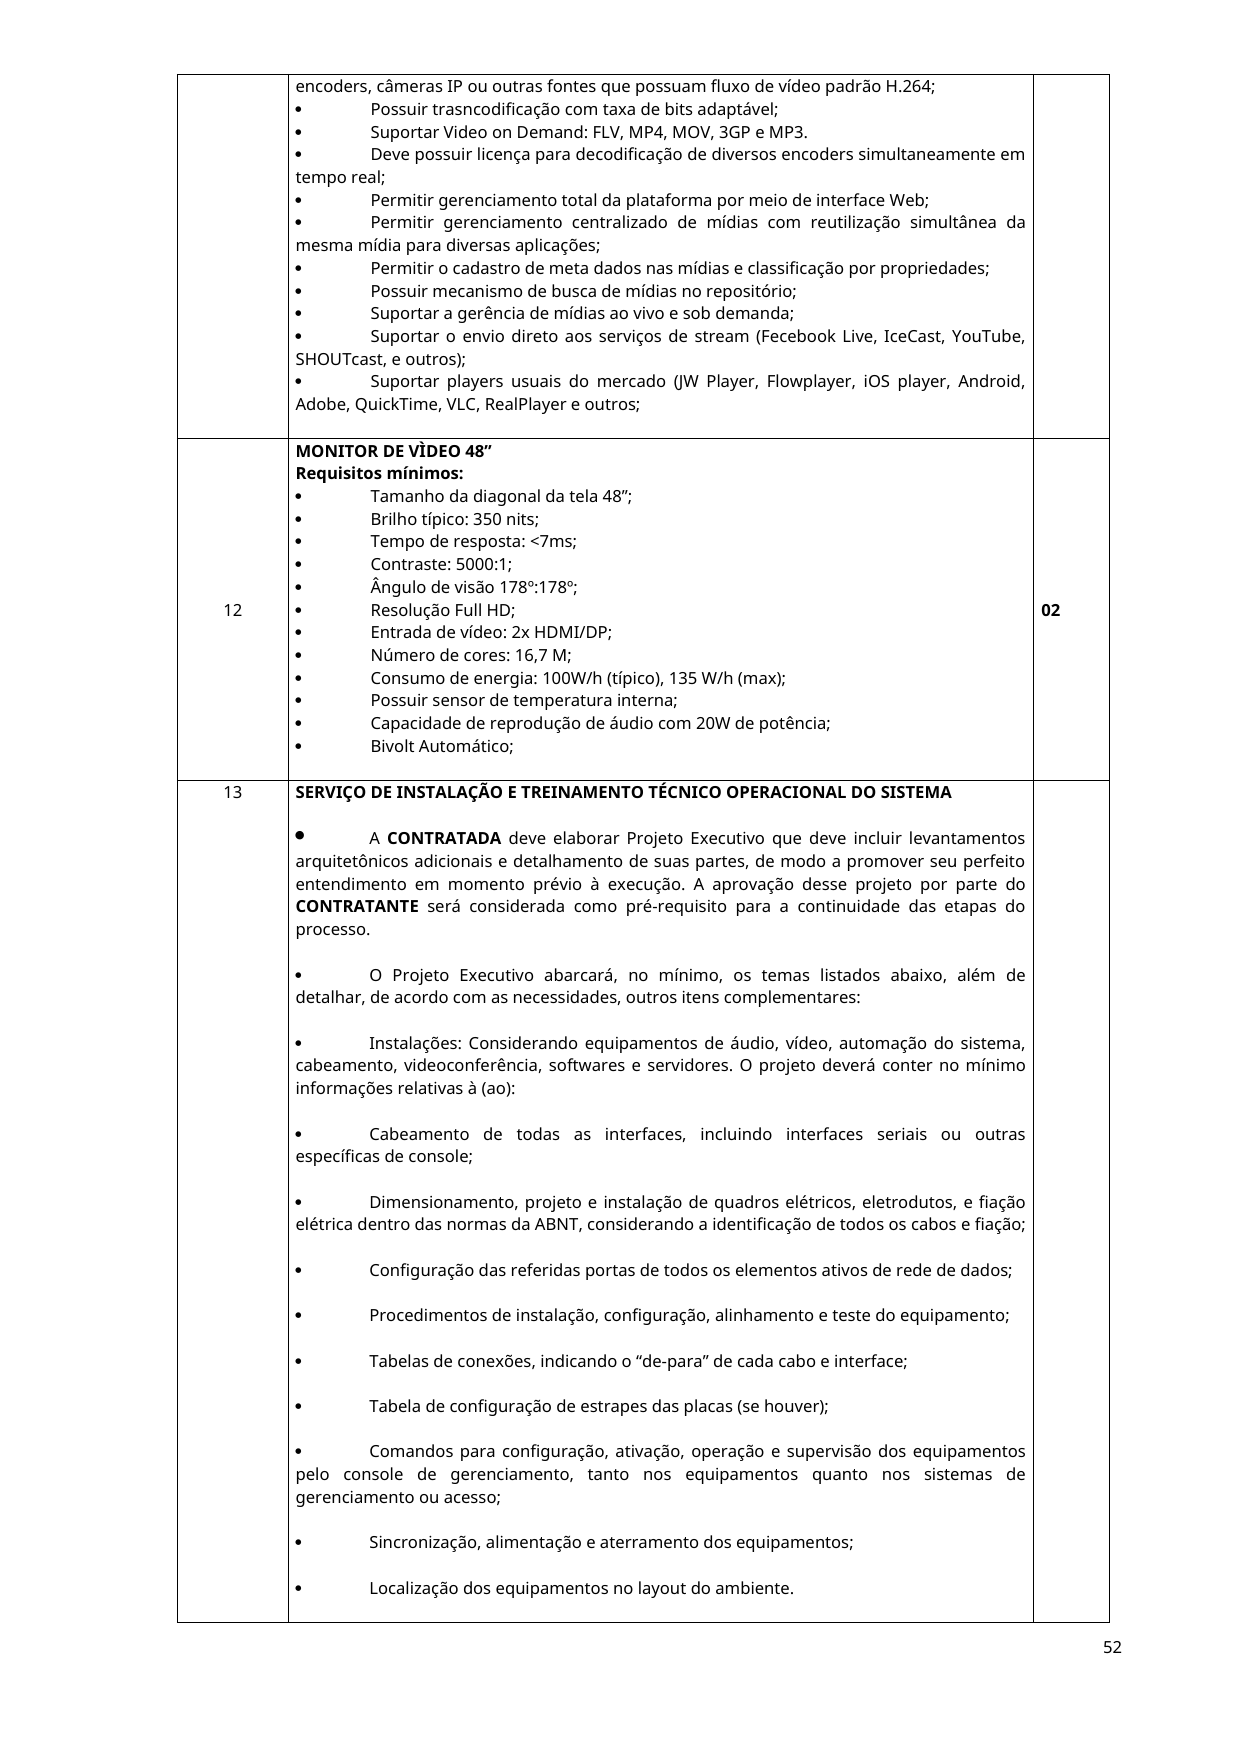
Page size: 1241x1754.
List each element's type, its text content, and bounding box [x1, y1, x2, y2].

table_cell 02 [1034, 439, 1109, 780]
table_cell [1034, 781, 1109, 1622]
table_cell 13 [178, 781, 288, 1622]
table_cell 12 [178, 439, 288, 780]
table_cell encoders, câmeras IP ou outras fontes que possuam fluxo de vídeo padrão H.264; Possuir trasncodificação com taxa de bits adaptável; Suportar Video on Demand: FLV, MP4, MOV, 3GP e MP3. Deve possuir licença para decodificação de diversos encoders simultaneamente em tempo real; Permitir gerenciamento total da plataforma por meio de interface Web; Permitir gerenciamento centralizado de mídias com reutilização simultânea da mesma mídia para diversas aplicações; Permitir o cadastro de meta dados nas mídias e classificação por propriedades; Possuir mecanismo de busca de mídias no repositório; Suportar a gerência de mídias ao vivo e sob demanda; Suportar o envio direto aos serviços de stream (Fecebook Live, IceCast, YouTube, SHOUTcast, e outros); Suportar players usuais do mercado (JW Player, Flowplayer, iOS player, Android, Adobe, QuickTime, VLC, RealPlayer e outros; [289, 75, 1033, 438]
table_cell [178, 75, 288, 438]
table_cell SERVIÇO DE INSTALAÇÃO E TREINAMENTO TÉCNICO OPERACIONAL DO SISTEMA A CONTRATADA deve elaborar Projeto Executivo que deve incluir levantamentos arquitetônicos adicionais e detalhamento de suas partes, de modo a promover seu perfeito entendimento em momento prévio à execução. A aprovação desse projeto por parte do CONTRATANTE será considerada como pré-requisito para a continuidade das etapas do processo. O Projeto Executivo abarcará, no mínimo, os temas listados abaixo, além de detalhar, de acordo com as necessidades, outros itens complementares: Instalações: Considerando equipamentos de áudio, vídeo, automação do sistema, cabeamento, videoconferência, softwares e servidores. O projeto deverá conter no mínimo informações relativas à (ao): Cabeamento de todas as interfaces, incluindo interfaces seriais ou outras específicas de console; Dimensionamento, projeto e instalação de quadros elétricos, eletrodutos, e fiação elétrica dentro das normas da ABNT, considerando a identificação de todos os cabos e fiação; Configuração das referidas portas de todos os elementos ativos de rede de dados; Procedimentos de instalação, configuração, alinhamento e teste do equipamento; Tabelas de conexões, indicando o “de-para” de cada cabo e interface; Tabela de configuração de estrapes das placas (se houver); Comandos para configuração, ativação, operação e supervisão dos equipamentos pelo console de gerenciamento, tanto nos equipamentos quanto nos sistemas de gerenciamento ou acesso; Sincronização, alimentação e aterramento dos equipamentos; Localização dos equipamentos no layout do ambiente. INSTALAÇÃO Todos os equipamentos e materiais a serem empregados na execução do projeto deverão ser novos de 1º (primeiro) uso e em perfeitas condições, sob pena de não aceitação do emprego dos mesmos. Todos os tipos de cabos, conectores e acessórios de instalação dos equipamentos previstos, devem ser fornecidos para a perfeita integração e funcionamento do sistema. Os materiais empregados devem ser de boa qualidade, obedecendo quando pertinente às respectivas Normas ABNT. Todo o cabeamento deverá permanecer oculto sempre que possível, correndo por dentro da infra-estrutura para passagem disponível no piso e teto, além de canaletas e tubulações apropriadas no mobiliário, quando disponíveis. Nota: Obriga-se a CONTRATADA a fornecer todo e qualquer acessório mesmo que não previsto neste Termo de Referência, mas que se faça necessário ao correto funcionamento dos equipamentos, sistemas e funcionalidades exigidas neste edital. Caberá à licitante CONTRATADA entregar os sistemas e equipamentos alvo deste Termo de Referência, totalmente instalados, conectados e interligados, configurados e 100% operacionais em todas as funcionalidades previstas no projeto. Toda a programação do sistema deve ser efetuada pela CONTRATADA de acordo com as necessidades do TRT6. ATUALIZAÇÃO DOS SISTEMAS EXISTENTES O sistema de captura de vídeo existente no Plenário e Sala de Sessões do TRT6 é composto por câmeras profissionais PTZ, marca SONY, modelo BRC-H700. Sendo que existem 3 unidades instaladas no Pleno e 2 unidades instaladas na Sala de Sessões; As câmeras são controladas por equipamento do tipo joystick com controle PTZ, marca SONY, modelo RM-BR300 e possuem saída de vídeo do tipo RGB/HV; A comutação de vídeo entre os sinais das câmeras é realizado através de painel touchscreen, que permite ao operador selecionar entre os diversos sinais de vídeo; Todas as imagens são recebidas, processadas e roteadas por processador de vídeo profissional; Os ambientes são equipados com terminal de videoconferência padrão HD; Os ambientes são equipados com projetores e telas elétricas automatizadas; Cada posição da mesa do Pleno possui um monitor de vídeo, com porta analógica, onde o usuário pode selecionar a fonte de vídeo a ser visualizada, podendo utilizar o monitor em conjunto com o computador existente, ou ainda visualizar o retorno de vídeo disponibilizado pelo processador de vídeo; Ambos os ambientes possuem pontos de apresentação nas bancadas, posicionados de forma estratégica, para uso durante as sessões, permitindo o compartilhamento de imagem e áudio a partir de computadores pessoais diretamente conectados a estes pontos; Todos os sinais de áudio e vídeo são digitalizados e podem ser transmitidos via internet ou intranet através de sistema de streaming com servidor local; O sistema de áudio é composto por processadores profissionais, marca BIAMP, série AUDIA e amplificadores BIAMP, série FUSION; Cada ambiente é equipado por caixas acústicas embutidas no forro e também caixas do tipo line array, localizadas nas paredes das salas; Cada posição das mesas, tanto do Pleno quanto da Sala de Sessões, é equipada com microfone de mesa, tipo gooseneck, marca SHURE; Além dos microfones de mesa, os ambientes são equipados com microfones do tipo bastão sem fio, operando na frequência UHF; O controle do áudio é realizado através de interface de áudio digital touchscreen, onde a interface gráfica de controle é operada; O sistema de áudio existente será mantido, conservando-se os processadores, amplificadores, caixas acústicas, microfones bastão sem-fio e gooseneck de mesa, sendo que para este último, faz-se necessário o fornecimento de novas espumas de proteção de cápsula; O sistema de áudio deverá ser novamente calibrado e equalizado para garantir a qualidade de áudio em ambos os ambientes; Deverão ser criadas configurações, no sistema de áudio existente, de cenas pré-gravadas (conferência, sessão, apresentação, etc.) que deverão ser acessadas através do toque de um botão na interface de áudio, configurando todos os sinais para as características previamente armazenadas; Toda a operação do sistema é realizada por uma interface sensível ao toque onde são exibidos os controles e programações virtuais de todo o sistema de áudio. A atualização da programação existente para o novo cenário é de total responsabilidade da CONTRATADA; Os projetores de vídeo devem ser substituídos por modelos mais novos e com tecnologia superior. Os novos equipamentos devem operar em formato digital de alta resolução (1920x1200), alta taxa de contraste e brilho compatível com a aplicação; O sistema de captura de vídeo (câmeras) deverá ser atualizado para o padrão HD-SDI através da substituição das câmeras existentes por novos equipamentos, com características técnicas semelhantes e que possuam formato de vídeo HD-SDI na saída; Deverá ser fornecida, instalada e integrada ao sistema, mais uma câmera de vídeo, de mesma marca e modelo, visando a manutenção do padrão existente, no Plenário do TRT6; O sistema de controle de PAN, TILT, ZOOM e PRESETs das câmeras deverá ser atualizado por modelo compatível com as novas câmeras; Deverá ser fornecido equipamento switcher de vídeo, com funcionalidades de MULTIVIEW, EFEITOS, INSERÇÃO e controle de transição através de alavanca deslizante; Os pontos de apresentação padrão VGA deverão ser atualizados para o padrão digital HDMI, de forma que áudio e vídeo sejam inseridos no sistema através de cabo único padrão digital; Todo o roteamento e processamento de vídeo deverá ser realizado através de matrizes digitais de vídeo controladas através dos painéis de automação de cada ambiente; O sistema de automação deverá ser atualizado e ainda possuir portas Ethernet, interfaces seriais, infravermelho e demais interfaces de controle dimensionadas conforme a quantidade de equipamentos existentes e novos a serem instalados; Os painéis de automação deverão ser substituídos por modelos novos e com tecnologia superior e compatíveis com os novos equipamentos de automação, sendo que estes deverão possuir tela tipo touchscreen; A central de automação deverá ser substituída por equipamento compatível com o novo cenário e deverá controlar todos os equipamentos instalados que possuam interface para controle com todas as funcionalidades, de forma que o controle no painel sem fio será configurado em abas separadas para fácil operação; Toda a programação gráfica da interface de controle deverá ser personalizada conforme as necessidades do ambiente e do CONTRATANTE e deverá ser intuitiva e possibilitar a qualquer momento, e apenas com o toque de um botão, que todo o sistema volte a configuração padrão para o ambiente evitando possíveis falhas. A plataforma de streaming deverá ser atualizada para atender ao novo cenário e padrões de sinais de áudio e vídeo e deverá ser compatível com o padrão HD-SDI. Os monitores de retorno, tanto da Sala de Sessões como da antessala do Plenário deverão ser substituídos por equipamentos novos. Deverá ser fornecido sistema de streaming de vídeo, capaz de realizar a gravação, codificação, armazenamento e disponibilização (intra e internet) de mídias digitais. Esta plataforma deverá suportar a conexão de até 500 usuários simultâneos para visualização do conteúdo digital (mídias) disponibilizado pelo CONTRATANTE. A plataforma deverá ser capaz de compartilhar mídias do tipo “ao vivo” e “sob demanda”. TREINAMENTO Deverá a CONTRATADA, providenciar treinamento operacional do sistema para até 08 pessoas, a serem indicadas pela CONTRATANTE. A carga horária total deverá ser de no mínimo 08 horas. O treinamento deverá ser obrigatoriamente ministrado em dias úteis, de segunda à sexta-feira, em horário comercial, nas próprias dependências da CONTRATANTE, tendo início em até 05 dias após aceite provisório. Durante o treinamento deverá ser entregue aos alunos apostila e apresentação do treinamento em formato magnético. [289, 781, 1033, 1622]
table_cell MONITOR DE VÌDEO 48” Requisitos mínimos: Tamanho da diagonal da tela 48”; Brilho típico: 350 nits; Tempo de resposta: <7ms; Contraste: 5000:1; Ângulo de visão 178º:178º; Resolução Full HD; Entrada de vídeo: 2x HDMI/DP; Número de cores: 16,7 M; Consumo de energia: 100W/h (típico), 135 W/h (max); Possuir sensor de temperatura interna; Capacidade de reprodução de áudio com 20W de potência; Bivolt Automático; [289, 439, 1033, 780]
table_cell [1034, 75, 1109, 438]
